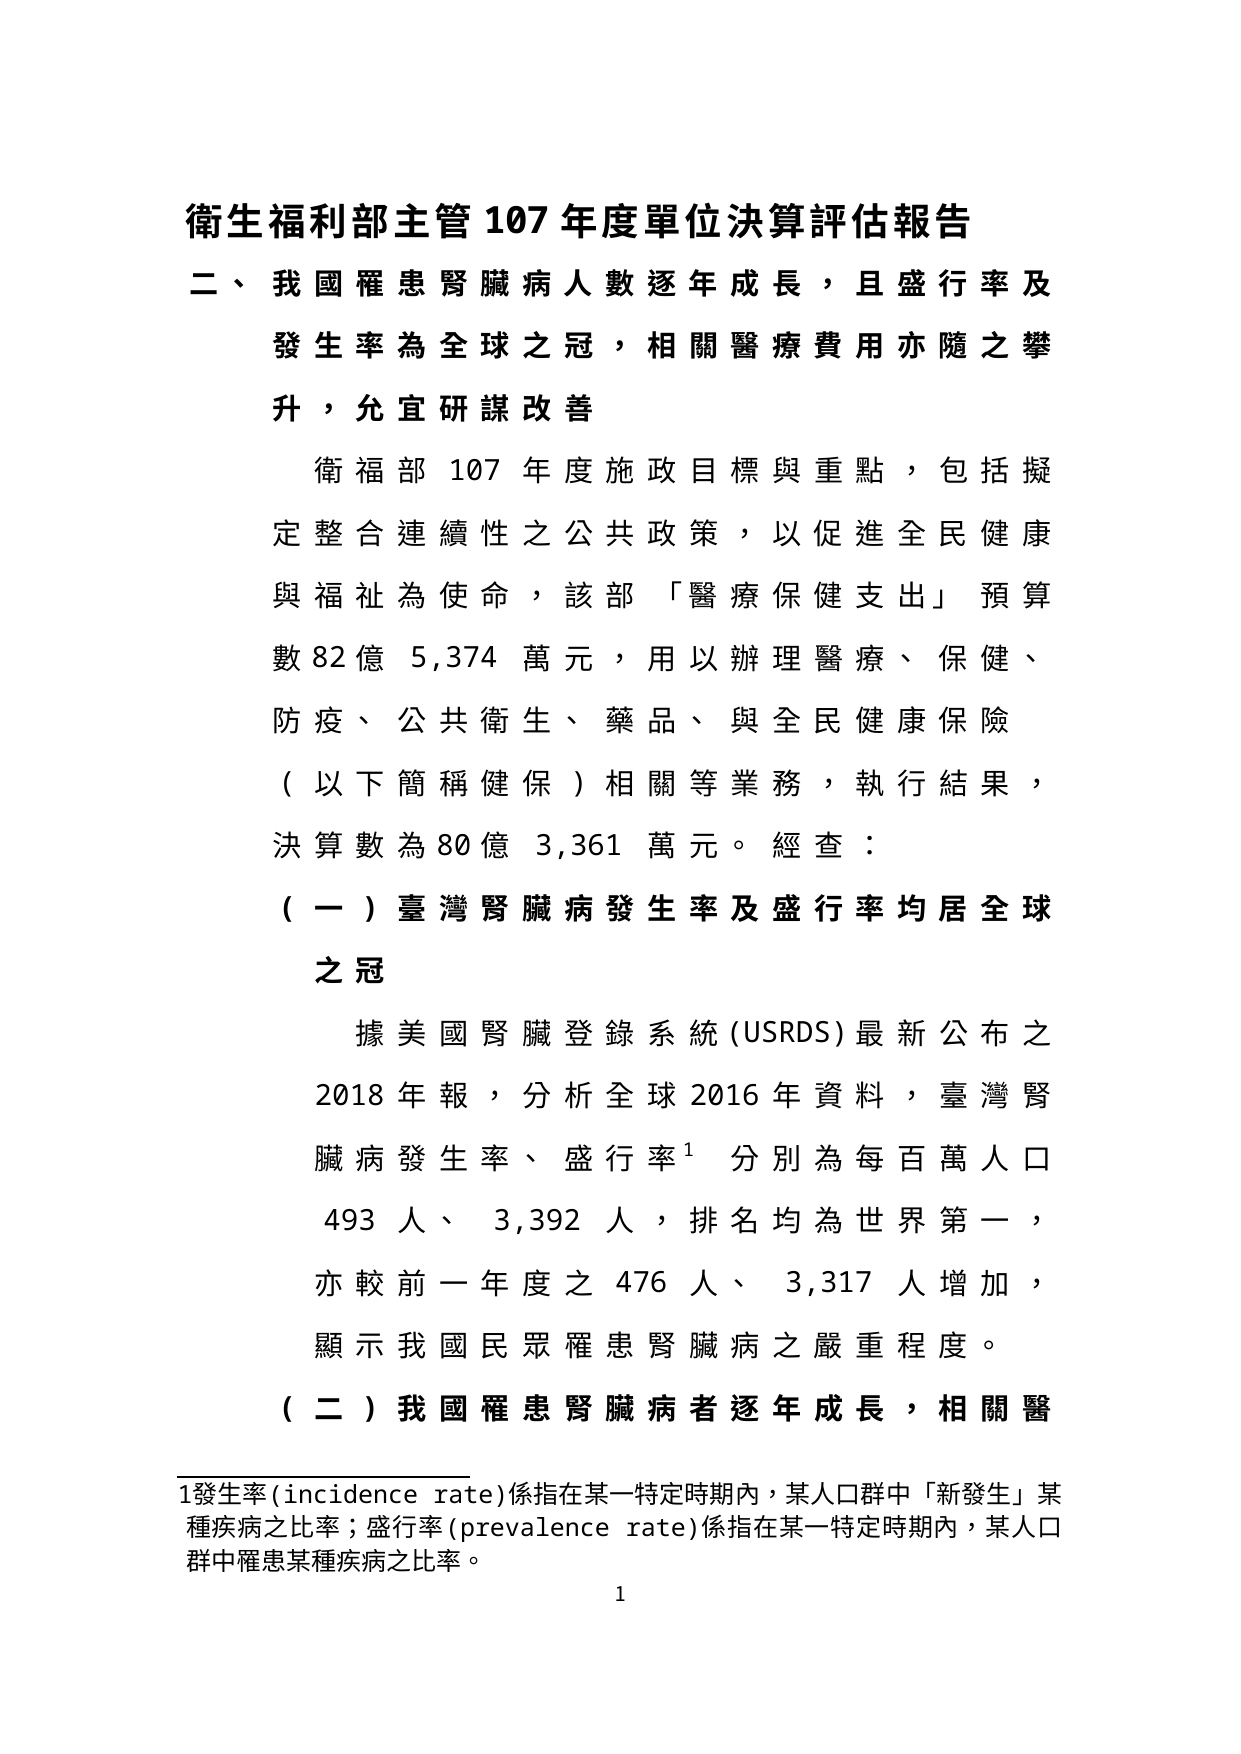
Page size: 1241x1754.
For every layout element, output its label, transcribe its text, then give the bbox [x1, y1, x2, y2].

text 衛福部107年度施政目標與重點，包括擬定整合連續性之公共政策，以促進全民健康與福祉為使命，該部「醫療保健支出」預算數82億5,374萬元，用以辦理醫療、保健、防疫、公共衛生、藥品、與全民健康保險(以下簡稱健保)相關等業務，執行結果，決算數為80億3,361萬元。經查： [242, 427, 1058, 865]
text 二、我國罹患腎臟病人數逐年成長，且盛行率及發生率為全球之冠，相關醫療費用亦隨之攀升，允宜研謀改善 [183, 240, 1058, 427]
text 發生率(incidence rate)係指在某一特定時期內，某人口群中「新發生」某種疾病之比率；盛行率(prevalence rate)係指在某一特定時期內，某人口群中罹患某種疾病之比率。 [177, 1477, 1063, 1577]
text 衛生福利部主管107年度單位決算評估報告 [183, 177, 1058, 240]
text (二)我國罹患腎臟病者逐年成長，相關醫 [242, 1365, 1058, 1427]
text 據美國腎臟登錄系統(USRDS)最新公布之2018年報，分析全球2016年資料，臺灣腎臟病發生率、盛行率分別為每百萬人口493人、3,392人，排名均為世界第一，亦較前一年度之476人、3,317人增加，顯示我國民眾罹患腎臟病之嚴重程度。 [271, 990, 1058, 1365]
text (一)臺灣腎臟病發生率及盛行率均居全球之冠 [242, 865, 1058, 990]
